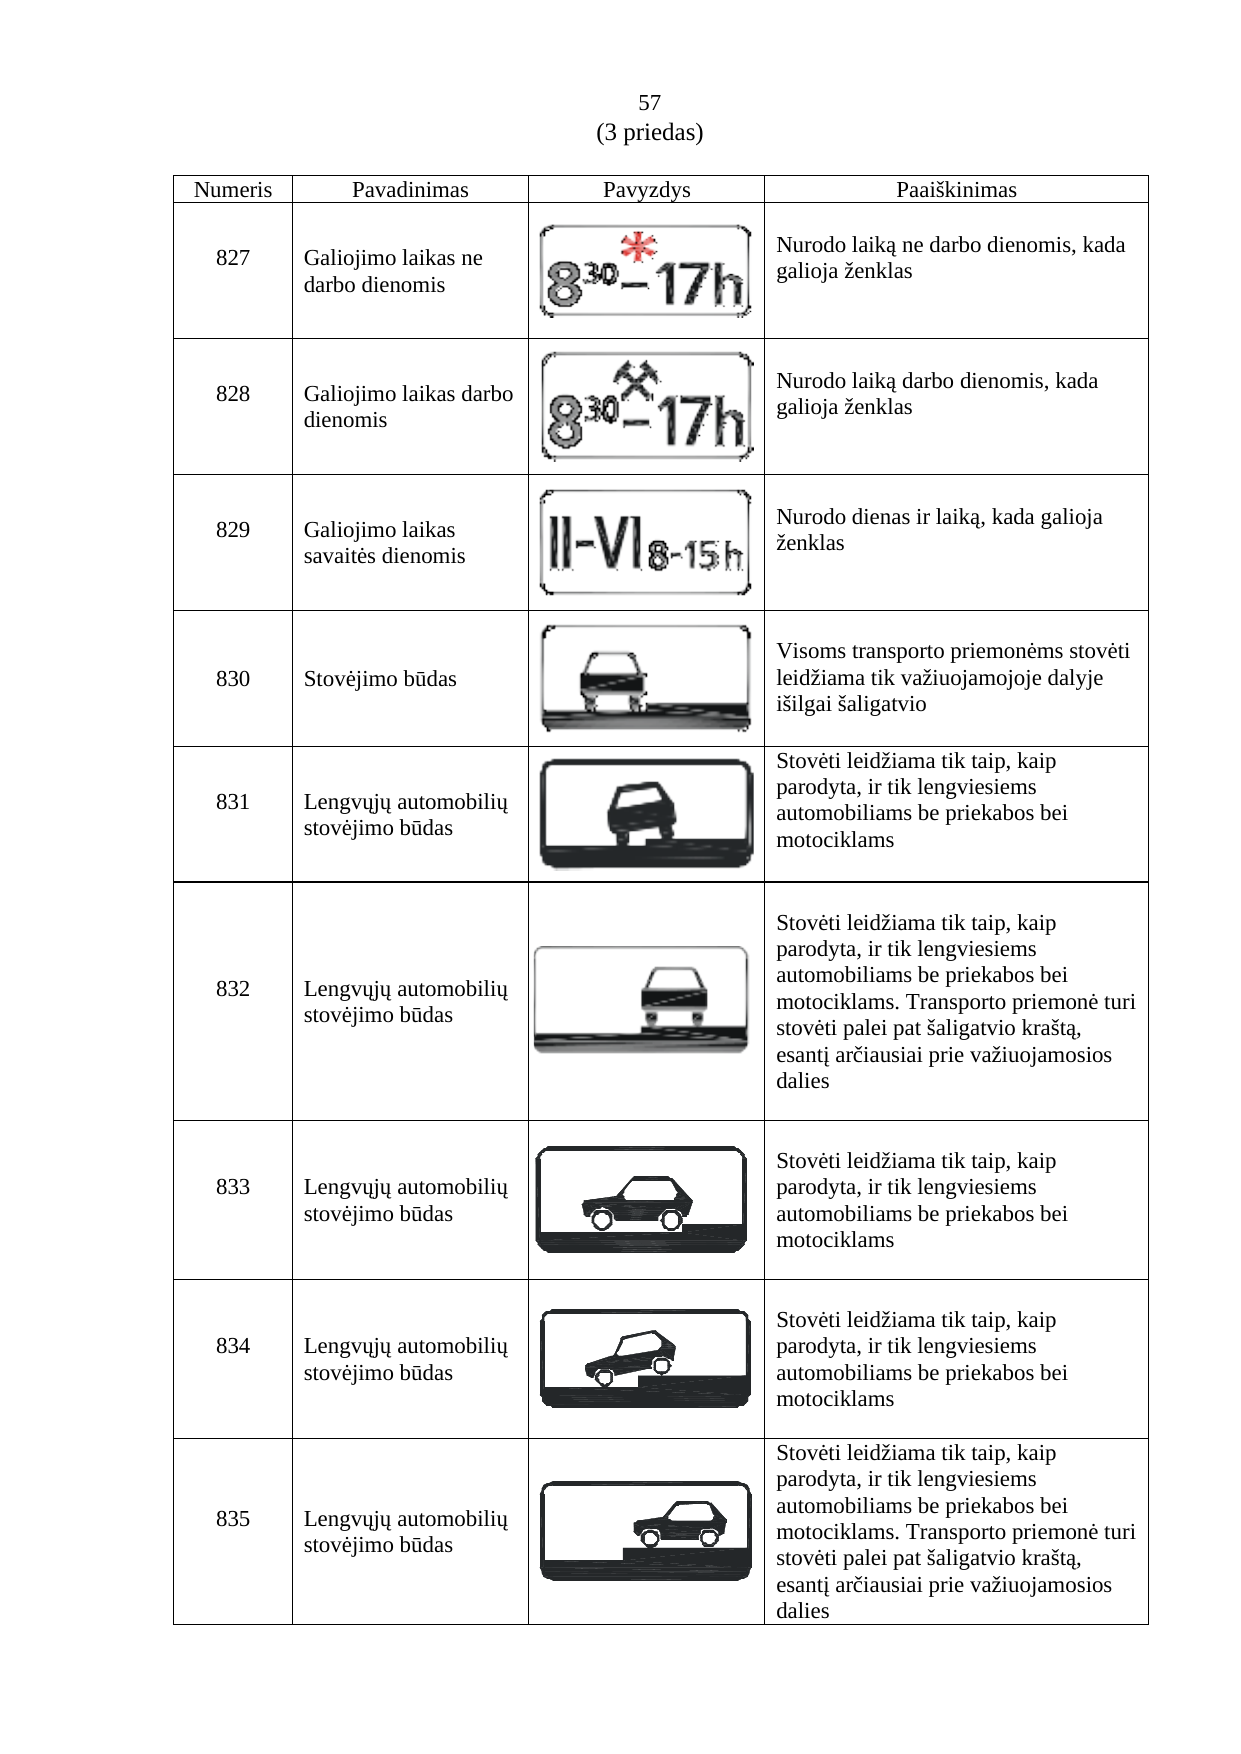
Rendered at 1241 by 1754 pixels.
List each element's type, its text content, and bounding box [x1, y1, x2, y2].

table_cell [529, 203, 764, 338]
table_cell Lengvųjų automobilių stovėjimo būdas [293, 883, 528, 1120]
table_cell Galiojimo laikas ne darbo dienomis [293, 203, 528, 338]
table_cell Stovėti leidžiama tik taip, kaip parodyta, ir tik lengviesiems automobiliams be priekabos bei motociklams [765, 1121, 1148, 1279]
table_cell Stovėti leidžiama tik taip, kaip parodyta, ir tik lengviesiems automobiliams be priekabos bei motociklams. Transporto priemonė turi stovėti palei pat šaligatvio kraštą, esantį arčiausiai prie važiuojamosios dalies [765, 883, 1148, 1120]
table_cell Stovėjimo būdas [293, 611, 528, 746]
table_cell [529, 1121, 764, 1279]
table_cell [529, 883, 764, 1120]
table_cell Lengvųjų automobilių stovėjimo būdas [293, 1439, 528, 1623]
table_cell 833 [174, 1121, 292, 1279]
table_cell Nurodo laiką darbo dienomis, kada galioja ženklas [765, 339, 1148, 474]
table_header Pavyzdys [529, 176, 764, 202]
table_cell Nurodo laiką ne darbo dienomis, kada galioja ženklas [765, 203, 1148, 338]
table_cell Nurodo dienas ir laiką, kada galioja ženklas [765, 475, 1148, 610]
table_cell [529, 611, 764, 746]
table_cell [529, 1439, 764, 1623]
table_cell [529, 339, 764, 474]
table_header Paaiškinimas [765, 176, 1148, 202]
table_cell Galiojimo laikas savaitės dienomis [293, 475, 528, 610]
table_cell 831 [174, 747, 292, 881]
table_cell 830 [174, 611, 292, 746]
table_header Pavadinimas [293, 176, 528, 202]
table_cell Stovėti leidžiama tik taip, kaip parodyta, ir tik lengviesiems automobiliams be priekabos bei motociklams [765, 1280, 1148, 1438]
table_cell Visoms transporto priemonėms stovėti leidžiama tik važiuojamojoje dalyje išilgai šaligatvio [765, 611, 1148, 746]
table_cell 832 [174, 883, 292, 1120]
table_cell Galiojimo laikas darbo dienomis [293, 339, 528, 474]
table_cell 834 [174, 1280, 292, 1438]
table_cell [529, 747, 764, 881]
table_cell 828 [174, 339, 292, 474]
table_cell 827 [174, 203, 292, 338]
table_cell Lengvųjų automobilių stovėjimo būdas [293, 1121, 528, 1279]
table_cell Lengvųjų automobilių stovėjimo būdas [293, 1280, 528, 1438]
table_cell [529, 475, 764, 610]
table_cell 835 [174, 1439, 292, 1623]
table_cell Stovėti leidžiama tik taip, kaip parodyta, ir tik lengviesiems automobiliams be priekabos bei motociklams. Transporto priemonė turi stovėti palei pat šaligatvio kraštą, esantį arčiausiai prie važiuojamosios dalies [765, 1439, 1148, 1623]
table_cell Lengvųjų automobilių stovėjimo būdas [293, 747, 528, 881]
table_cell [529, 1280, 764, 1438]
table_cell Stovėti leidžiama tik taip, kaip parodyta, ir tik lengviesiems automobiliams be priekabos bei motociklams [765, 747, 1148, 881]
table_header Numeris [174, 176, 292, 202]
table_cell 829 [174, 475, 292, 610]
